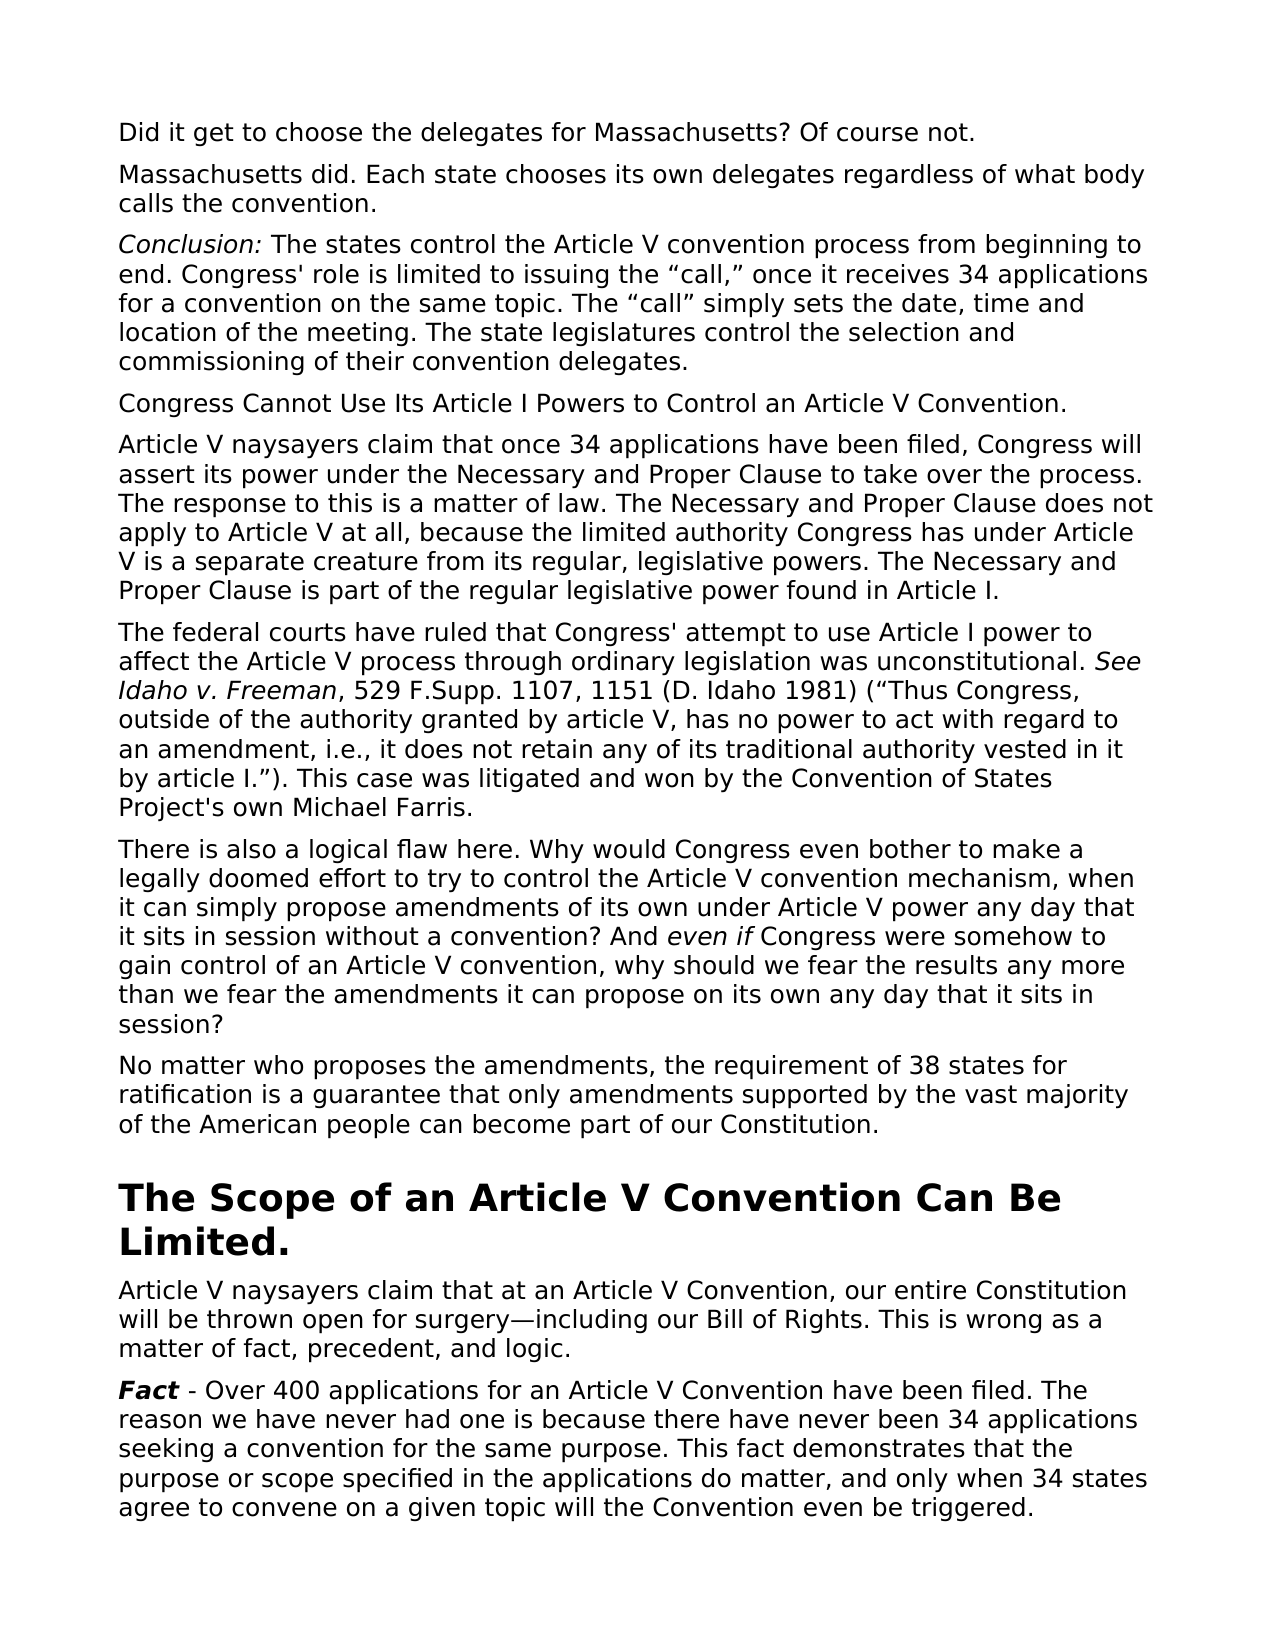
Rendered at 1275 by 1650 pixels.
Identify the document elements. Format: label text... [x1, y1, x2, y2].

text Article V naysayers claim that at an Article V Convention, our entire Constitution will be thrown open for surgery—including our Bill of Rights. This is wrong as a matter of fact, precedent, and logic. [118, 1276, 1157, 1364]
text Congress Cannot Use Its Article I Powers to Control an Article V Convention. [118, 389, 1157, 418]
text Massachusetts did. Each state chooses its own delegates regardless of what body calls the convention. [118, 160, 1157, 218]
text No matter who proposes the amendments, the requirement of 38 states for ratification is a guarantee that only amendments supported by the vast majority of the American people can become part of our Constitution. [118, 1051, 1157, 1139]
text Did it get to choose the delegates for Massachusetts? Of course not. [118, 118, 1157, 147]
text Conclusion: The states control the Article V convention process from beginning to end. Congress' role is limited to issuing the “call,” once it receives 34 applications for a convention on the same topic. The “call” simply sets the date, time and location of the meeting. The state legislatures control the selection and commissioning of their convention delegates. [118, 231, 1157, 376]
text Fact - Over 400 applications for an Article V Convention have been filed. The reason we have never had one is because there have never been 34 applications seeking a convention for the same purpose. This fact demonstrates that the purpose or scope specified in the applications do matter, and only when 34 states agree to convene on a given topic will the Convention even be triggered. [118, 1376, 1157, 1522]
text There is also a logical flaw here. Why would Congress even bother to make a legally doomed effort to try to control the Article V convention mechanism, when it can simply propose amendments of its own under Article V power any day that it sits in session without a convention? And even if Congress were somehow to gain control of an Article V convention, why should we fear the results any more than we fear the amendments it can propose on its own any day that it sits in session? [118, 835, 1157, 1039]
text Article V naysayers claim that once 34 applications have been filed, Congress will assert its power under the Necessary and Proper Clause to take over the process. The response to this is a matter of law. The Necessary and Proper Clause does not apply to Article V at all, because the limited authority Congress has under Article V is a separate creature from its regular, legislative powers. The Necessary and Proper Clause is part of the regular legislative power found in Article I. [118, 431, 1157, 606]
text The federal courts have ruled that Congress' attempt to use Article I power to affect the Article V process through ordinary legislation was unconstitutional. See Idaho v. Freeman, 529 F.Supp. 1107, 1151 (D. Idaho 1981) (“Thus Congress, outside of the authority granted by article V, has no power to act with regard to an amendment, i.e., it does not retain any of its traditional authority vested in it by article I.”). This case was litigated and won by the Convention of States Project's own Michael Farris. [118, 618, 1157, 822]
subtitle The Scope of an Article V Convention Can Be Limited. [118, 1176, 1157, 1264]
